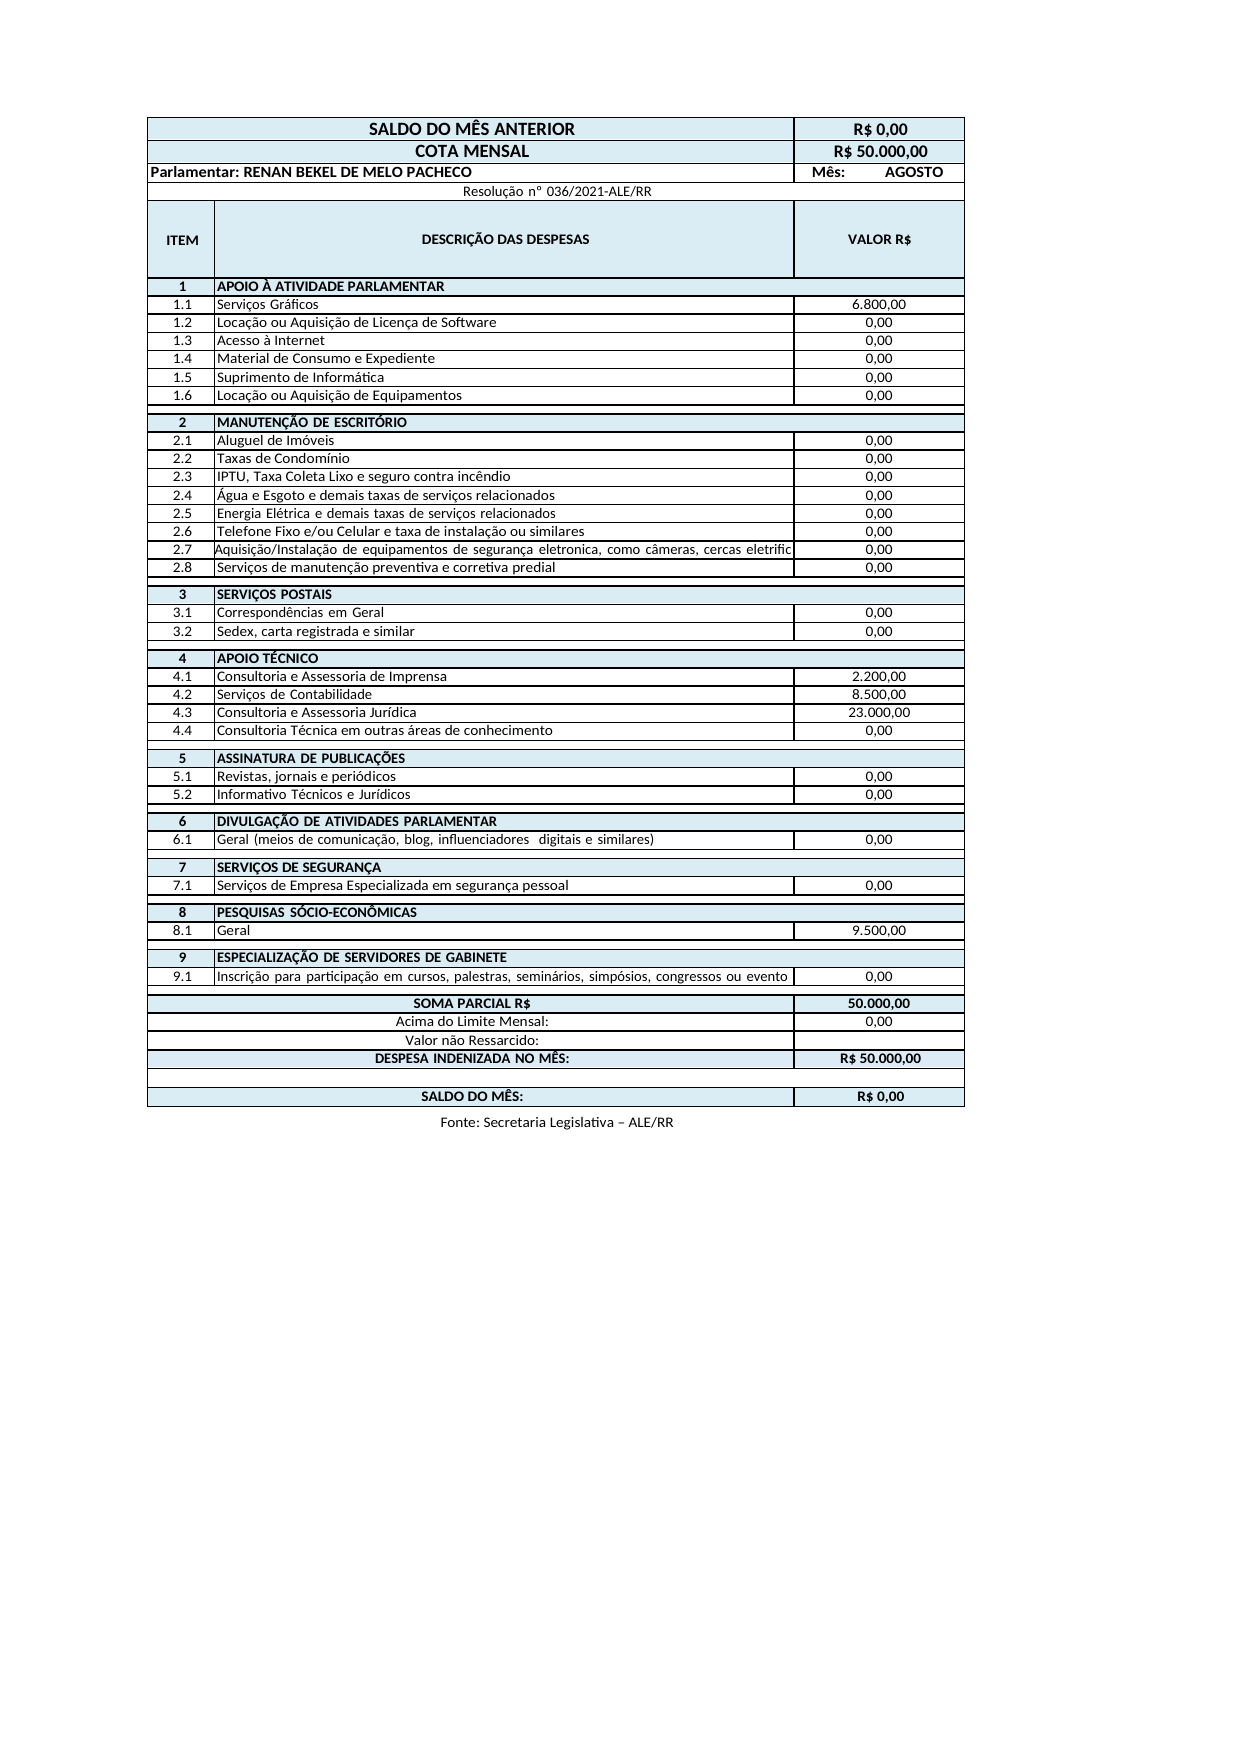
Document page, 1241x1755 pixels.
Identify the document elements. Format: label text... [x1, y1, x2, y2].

table_cell 0,00 [795, 487, 964, 504]
table_cell 8 [148, 905, 214, 921]
table_cell 7.1 [148, 877, 214, 894]
table_cell VALOR R$ [795, 201, 964, 277]
table_cell 0,00 [795, 877, 964, 894]
table_cell APOIO À ATIVIDADE PARLAMENTAR [215, 279, 964, 295]
table_cell 0,00 [795, 623, 964, 640]
table_cell ASSINATURA DE PUBLICAÇÕES [215, 750, 964, 767]
table_cell DIVULGAÇÃO DE ATIVIDADES PARLAMENTAR [215, 814, 964, 830]
table_cell Material de Consumo e Expediente [215, 351, 793, 368]
table_cell 0,00 [795, 433, 964, 449]
table_cell 2.7 [148, 542, 214, 558]
table_cell 1.2 [148, 315, 214, 331]
table_cell 0,00 [795, 560, 964, 576]
table_cell [148, 850, 964, 858]
table_cell 0,00 [795, 387, 964, 404]
table_cell [148, 941, 964, 948]
table_cell Geral (meios de comunicação, blog, influenciadores digitais e similares) [215, 832, 793, 848]
table_cell Inscrição para participação em cursos, palestras, seminários, simpósios, congressos ou evento [215, 968, 793, 985]
table_cell 5.1 [148, 768, 214, 785]
table_cell 2.1 [148, 433, 214, 449]
table_cell Locação ou Aquisição de Licença de Software [215, 315, 793, 331]
table_cell ITEM [148, 201, 214, 277]
table_cell 9.500,00 [795, 923, 964, 939]
table_cell 4.3 [148, 705, 214, 721]
table_cell 0,00 [795, 1014, 964, 1030]
table_cell Aquisição/Instalação de equipamentos de segurança eletronica, como câmeras, cercas eletrific [215, 542, 793, 558]
table_cell 0,00 [795, 968, 964, 985]
table_cell 2.4 [148, 487, 214, 504]
table_cell 7 [148, 859, 214, 876]
table_cell 0,00 [795, 505, 964, 522]
table_cell 0,00 [795, 542, 964, 558]
table_cell 6 [148, 814, 214, 830]
table_cell 4.1 [148, 669, 214, 685]
table_cell [148, 805, 964, 812]
table_cell Consultoria e Assessoria de Imprensa [215, 669, 793, 685]
table_cell Energia Elétrica e demais taxas de serviços relacionados [215, 505, 793, 522]
table_cell 1.3 [148, 333, 214, 349]
table_cell [795, 1032, 964, 1049]
text Fonte: Secretaria Legislativa – ALE/RR [440, 1113, 1066, 1131]
table_cell 5 [148, 750, 214, 767]
table_cell 8.1 [148, 923, 214, 939]
table_cell Informativo Técnicos e Jurídicos [215, 787, 793, 803]
table_cell Valor não Ressarcido: [148, 1032, 793, 1049]
table_cell R$ 0,00 [795, 1088, 964, 1106]
table_cell Consultoria Técnica em outras áreas de conhecimento [215, 723, 793, 739]
table_cell 2.8 [148, 560, 214, 576]
table_cell 3 [148, 587, 214, 603]
table_cell 1.5 [148, 369, 214, 386]
table_cell 2.6 [148, 523, 214, 540]
table_cell 2 [148, 415, 214, 431]
table_cell [148, 741, 964, 749]
table_cell 0,00 [795, 723, 964, 739]
table_cell 3.2 [148, 623, 214, 640]
table_cell Telefone Fixo e/ou Celular e taxa de instalação ou similares [215, 523, 793, 540]
table_cell 0,00 [795, 333, 964, 349]
table_cell COTA MENSAL [148, 141, 793, 162]
table_cell [148, 406, 964, 413]
table_cell SOMA PARCIAL R$ [148, 996, 793, 1012]
table_header R$ 0,00 [795, 118, 964, 139]
table_cell Parlamentar: RENAN BEKEL DE MELO PACHECO [148, 164, 793, 182]
table_cell DESPESA INDENIZADA NO MÊS: [148, 1051, 793, 1067]
table_cell 0,00 [795, 523, 964, 540]
table_cell 23.000,00 [795, 705, 964, 721]
table_cell 50.000,00 [795, 996, 964, 1012]
table_cell 5.2 [148, 787, 214, 803]
table_cell Serviços de manutenção preventiva e corretiva predial [215, 560, 793, 576]
table_cell [148, 641, 964, 649]
table_cell 8.500,00 [795, 687, 964, 703]
table_cell DESCRIÇÃO DAS DESPESAS [215, 201, 793, 277]
table_cell 0,00 [795, 768, 964, 785]
table_cell 0,00 [795, 315, 964, 331]
table_cell R$ 50.000,00 [795, 1051, 964, 1067]
table_cell SALDO DO MÊS: [148, 1088, 793, 1106]
table_cell Água e Esgoto e demais taxas de serviços relacionados [215, 487, 793, 504]
table_cell Locação ou Aquisição de Equipamentos [215, 387, 793, 404]
table_cell APOIO TÉCNICO [215, 651, 964, 667]
table_cell 4.4 [148, 723, 214, 739]
table_cell 0,00 [795, 451, 964, 467]
table_cell 2.3 [148, 469, 214, 486]
table_cell SERVIÇOS POSTAIS [215, 587, 964, 603]
table_cell 9.1 [148, 968, 214, 985]
table_cell MANUTENÇÃO DE ESCRITÓRIO [215, 415, 964, 431]
table_cell Serviços Gráficos [215, 297, 793, 313]
table_cell [148, 896, 964, 903]
table_cell 3.1 [148, 605, 214, 622]
table_cell 1.1 [148, 297, 214, 313]
table_cell R$ 50.000,00 [795, 141, 964, 162]
table_cell Taxas de Condomínio [215, 451, 793, 467]
table_cell Acesso à Internet [215, 333, 793, 349]
table_cell Serviços de Contabilidade [215, 687, 793, 703]
table_cell 1.6 [148, 387, 214, 404]
table_cell 6.800,00 [795, 297, 964, 313]
table_cell 2.5 [148, 505, 214, 522]
table_cell 0,00 [795, 469, 964, 486]
table_cell Aluguel de Imóveis [215, 433, 793, 449]
table_cell 1 [148, 279, 214, 295]
table_cell 4.2 [148, 687, 214, 703]
table_cell Mês: AGOSTO [795, 164, 964, 182]
table_cell Resolução nº 036/2021-ALE/RR [148, 183, 964, 200]
table_cell 0,00 [795, 832, 964, 848]
table_cell 0,00 [795, 369, 964, 386]
table_cell 4 [148, 651, 214, 667]
table_cell 0,00 [795, 351, 964, 368]
table_cell IPTU, Taxa Coleta Lixo e seguro contra incêndio [215, 469, 793, 486]
table_cell Geral [215, 923, 793, 939]
table_cell 1.4 [148, 351, 214, 368]
table_cell Correspondências em Geral [215, 605, 793, 622]
table_cell Serviços de Empresa Especializada em segurança pessoal [215, 877, 793, 894]
table_cell Consultoria e Assessoria Jurídica [215, 705, 793, 721]
table_cell PESQUISAS SÓCIO-ECONÔMICAS [215, 905, 964, 921]
table_cell 9 [148, 950, 214, 967]
table_cell 2.2 [148, 451, 214, 467]
table_header SALDO DO MÊS ANTERIOR [148, 118, 793, 139]
table_cell [148, 578, 964, 585]
table_cell 0,00 [795, 787, 964, 803]
table_cell 6.1 [148, 832, 214, 848]
table_cell Suprimento de Informática [215, 369, 793, 386]
table_cell Acima do Limite Mensal: [148, 1014, 793, 1030]
table_cell [148, 1069, 964, 1087]
table_cell Revistas, jornais e periódicos [215, 768, 793, 785]
table_cell ESPECIALIZAÇÃO DE SERVIDORES DE GABINETE [215, 950, 964, 967]
table_cell 0,00 [795, 605, 964, 622]
table_cell SERVIÇOS DE SEGURANÇA [215, 859, 964, 876]
table_cell Sedex, carta registrada e similar [215, 623, 793, 640]
table_cell [148, 986, 964, 994]
table_cell 2.200,00 [795, 669, 964, 685]
